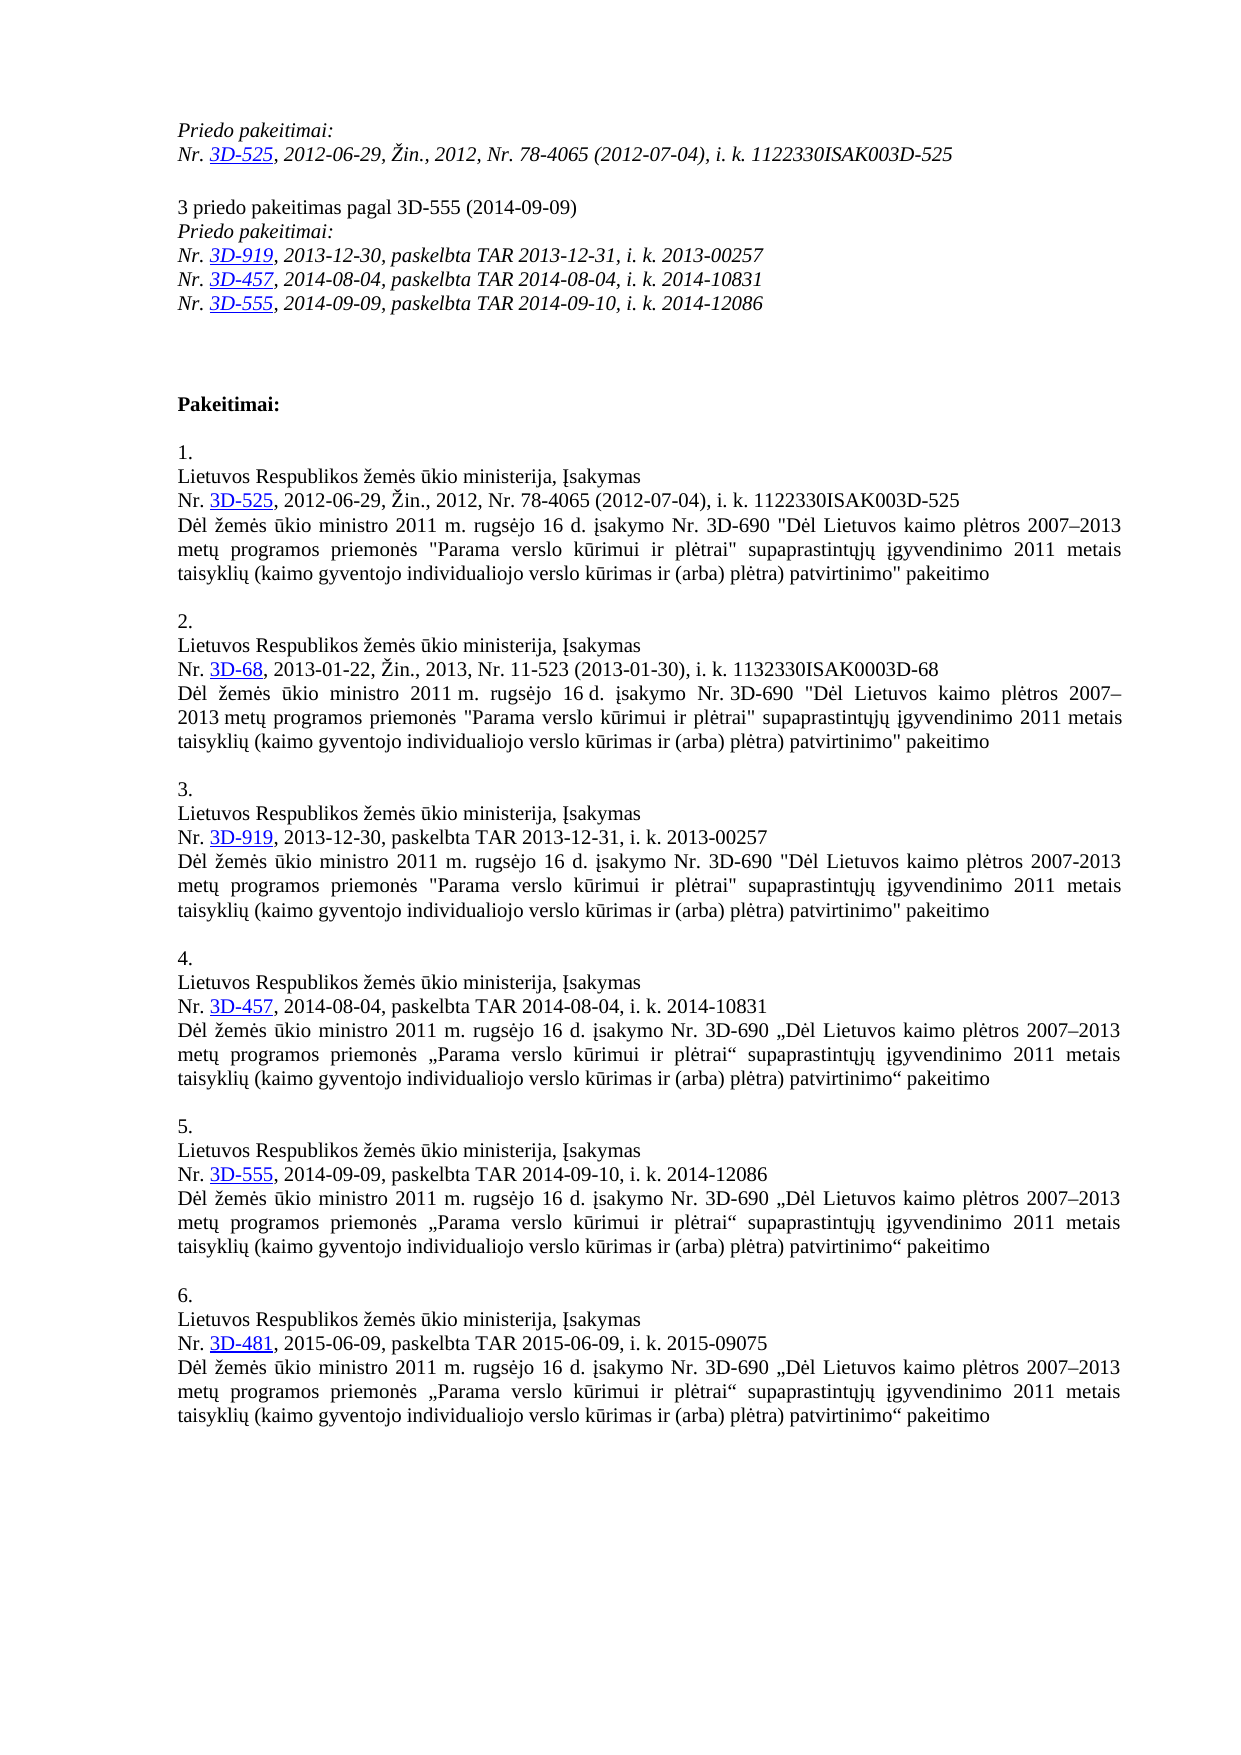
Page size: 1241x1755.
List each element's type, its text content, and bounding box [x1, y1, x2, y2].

text Nr. 3D-481, 2015-06-09, paskelbta TAR 2015-06-09, i. k. 2015-09075 [177, 1331, 1122, 1355]
text Dėl žemės ūkio ministro 2011 m. rugsėjo 16 d. įsakymo Nr. 3D-690 "Dėl Lietuvos kaimo plėtros 2007–2013 metų programos priemonės "Parama verslo kūrimui ir plėtrai" supaprastintųjų įgyvendinimo 2011 metais taisyklių (kaimo gyventojo individualiojo verslo kūrimas ir (arba) plėtra) patvirtinimo" pakeitimo [177, 681, 1122, 753]
text 1. [177, 440, 1122, 464]
text Nr. 3D-919, 2013-12-30, paskelbta TAR 2013-12-31, i. k. 2013-00257 [177, 243, 1122, 267]
text Dėl žemės ūkio ministro 2011 m. rugsėjo 16 d. įsakymo Nr. 3D-690 „Dėl Lietuvos kaimo plėtros 2007–2013 metų programos priemonės „Parama verslo kūrimui ir plėtrai“ supaprastintųjų įgyvendinimo 2011 metais taisyklių (kaimo gyventojo individualiojo verslo kūrimas ir (arba) plėtra) patvirtinimo“ pakeitimo [177, 1018, 1122, 1090]
text Nr. 3D-919, 2013-12-30, paskelbta TAR 2013-12-31, i. k. 2013-00257 [177, 825, 1122, 849]
text Nr. 3D-68, 2013-01-22, Žin., 2013, Nr. 11-523 (2013-01-30), i. k. 1132330ISAK0003D-68 [177, 657, 1122, 681]
text Nr. 3D-555, 2014-09-09, paskelbta TAR 2014-09-10, i. k. 2014-12086 [177, 291, 1122, 315]
text Lietuvos Respublikos žemės ūkio ministerija, Įsakymas [177, 1138, 1122, 1162]
text Nr. 3D-525, 2012-06-29, Žin., 2012, Nr. 78-4065 (2012-07-04), i. k. 1122330ISAK003D-525 [177, 488, 1122, 512]
text 2. [177, 609, 1122, 633]
text Lietuvos Respublikos žemės ūkio ministerija, Įsakymas [177, 633, 1122, 657]
text Priedo pakeitimai: [177, 219, 1122, 243]
text Lietuvos Respublikos žemės ūkio ministerija, Įsakymas [177, 970, 1122, 994]
text Nr. 3D-525, 2012-06-29, Žin., 2012, Nr. 78-4065 (2012-07-04), i. k. 1122330ISAK003D-525 [177, 142, 1122, 166]
text Lietuvos Respublikos žemės ūkio ministerija, Įsakymas [177, 464, 1122, 488]
text 6. [177, 1282, 1122, 1307]
text Dėl žemės ūkio ministro 2011 m. rugsėjo 16 d. įsakymo Nr. 3D-690 „Dėl Lietuvos kaimo plėtros 2007–2013 metų programos priemonės „Parama verslo kūrimui ir plėtrai“ supaprastintųjų įgyvendinimo 2011 metais taisyklių (kaimo gyventojo individualiojo verslo kūrimas ir (arba) plėtra) patvirtinimo“ pakeitimo [177, 1186, 1122, 1258]
text Dėl žemės ūkio ministro 2011 m. rugsėjo 16 d. įsakymo Nr. 3D-690 „Dėl Lietuvos kaimo plėtros 2007–2013 metų programos priemonės „Parama verslo kūrimui ir plėtrai“ supaprastintųjų įgyvendinimo 2011 metais taisyklių (kaimo gyventojo individualiojo verslo kūrimas ir (arba) plėtra) patvirtinimo“ pakeitimo [177, 1355, 1122, 1427]
text Nr. 3D-555, 2014-09-09, paskelbta TAR 2014-09-10, i. k. 2014-12086 [177, 1162, 1122, 1186]
text Dėl žemės ūkio ministro 2011 m. rugsėjo 16 d. įsakymo Nr. 3D-690 "Dėl Lietuvos kaimo plėtros 2007–2013 metų programos priemonės "Parama verslo kūrimui ir plėtrai" supaprastintųjų įgyvendinimo 2011 metais taisyklių (kaimo gyventojo individualiojo verslo kūrimas ir (arba) plėtra) patvirtinimo" pakeitimo [177, 512, 1122, 585]
text Lietuvos Respublikos žemės ūkio ministerija, Įsakymas [177, 1307, 1122, 1331]
text 3. [177, 777, 1122, 801]
text Nr. 3D-457, 2014-08-04, paskelbta TAR 2014-08-04, i. k. 2014-10831 [177, 994, 1122, 1018]
text Dėl žemės ūkio ministro 2011 m. rugsėjo 16 d. įsakymo Nr. 3D-690 "Dėl Lietuvos kaimo plėtros 2007-2013 metų programos priemonės "Parama verslo kūrimui ir plėtrai" supaprastintųjų įgyvendinimo 2011 metais taisyklių (kaimo gyventojo individualiojo verslo kūrimas ir (arba) plėtra) patvirtinimo" pakeitimo [177, 849, 1122, 922]
text Lietuvos Respublikos žemės ūkio ministerija, Įsakymas [177, 801, 1122, 825]
text 4. [177, 946, 1122, 970]
text Pakeitimai: [177, 392, 1122, 416]
text 5. [177, 1114, 1122, 1138]
text 3 priedo pakeitimas pagal 3D-555 (2014-09-09) [177, 195, 1122, 219]
text Priedo pakeitimai: [177, 118, 1122, 142]
text Nr. 3D-457, 2014-08-04, paskelbta TAR 2014-08-04, i. k. 2014-10831 [177, 267, 1122, 291]
